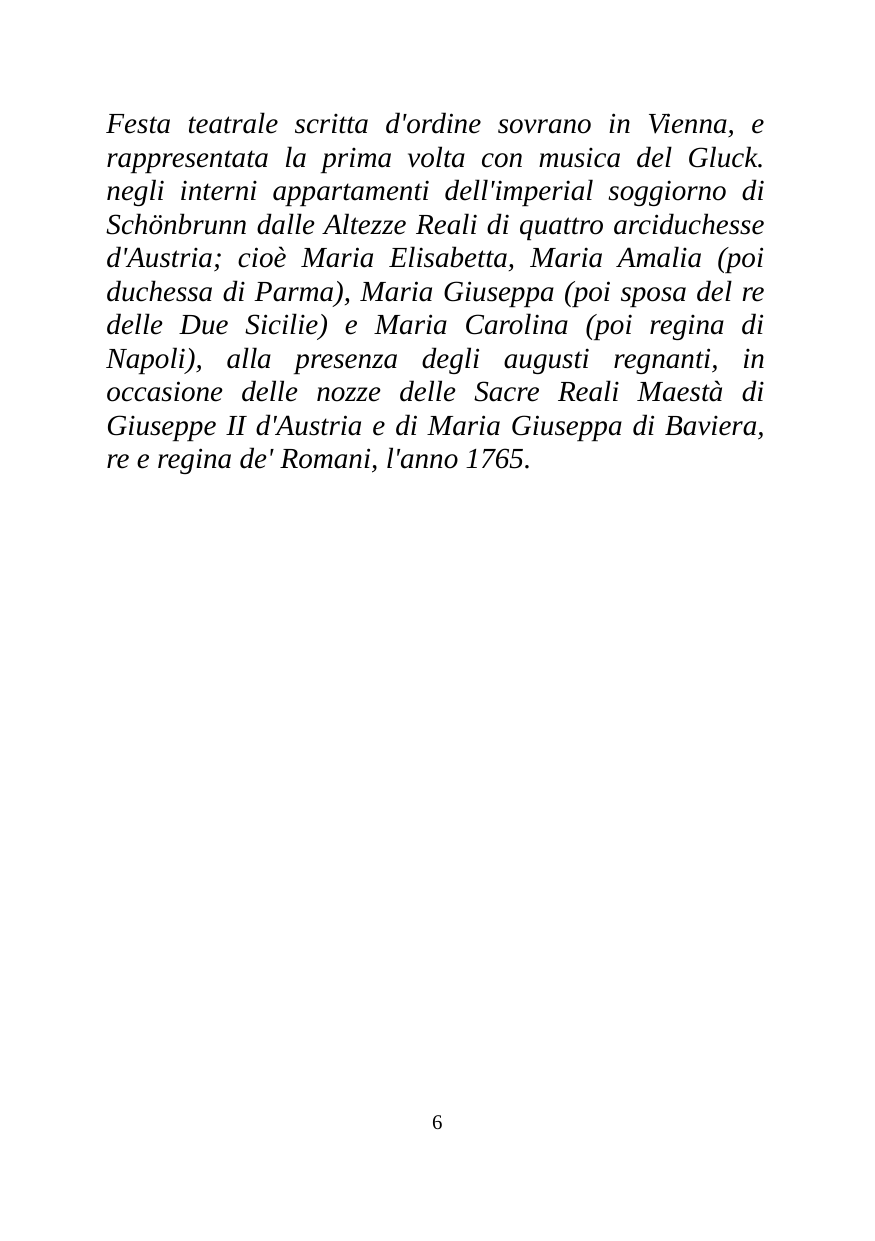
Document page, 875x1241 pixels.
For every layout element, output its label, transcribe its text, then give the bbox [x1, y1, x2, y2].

text Festa teatrale scritta d'ordine sovrano in Vienna, e rappresentata la prima volta con musica del Gluck. negli interni appartamenti dell'imperial soggiorno di Schönbrunn dalle Altezze Reali di quattro arciduchesse d'Austria; cioè Maria Elisabetta, Maria Amalia (poi duchessa di Parma), Maria Giuseppa (poi sposa del re delle Due Sicilie) e Maria Carolina (poi regina di Napoli), alla presenza degli augusti regnanti, in occasione delle nozze delle Sacre Reali Maestà di Giuseppe II d'Austria e di Maria Giuseppa di Baviera, re e regina de' Romani, l'anno 1765. [106, 106, 768, 475]
